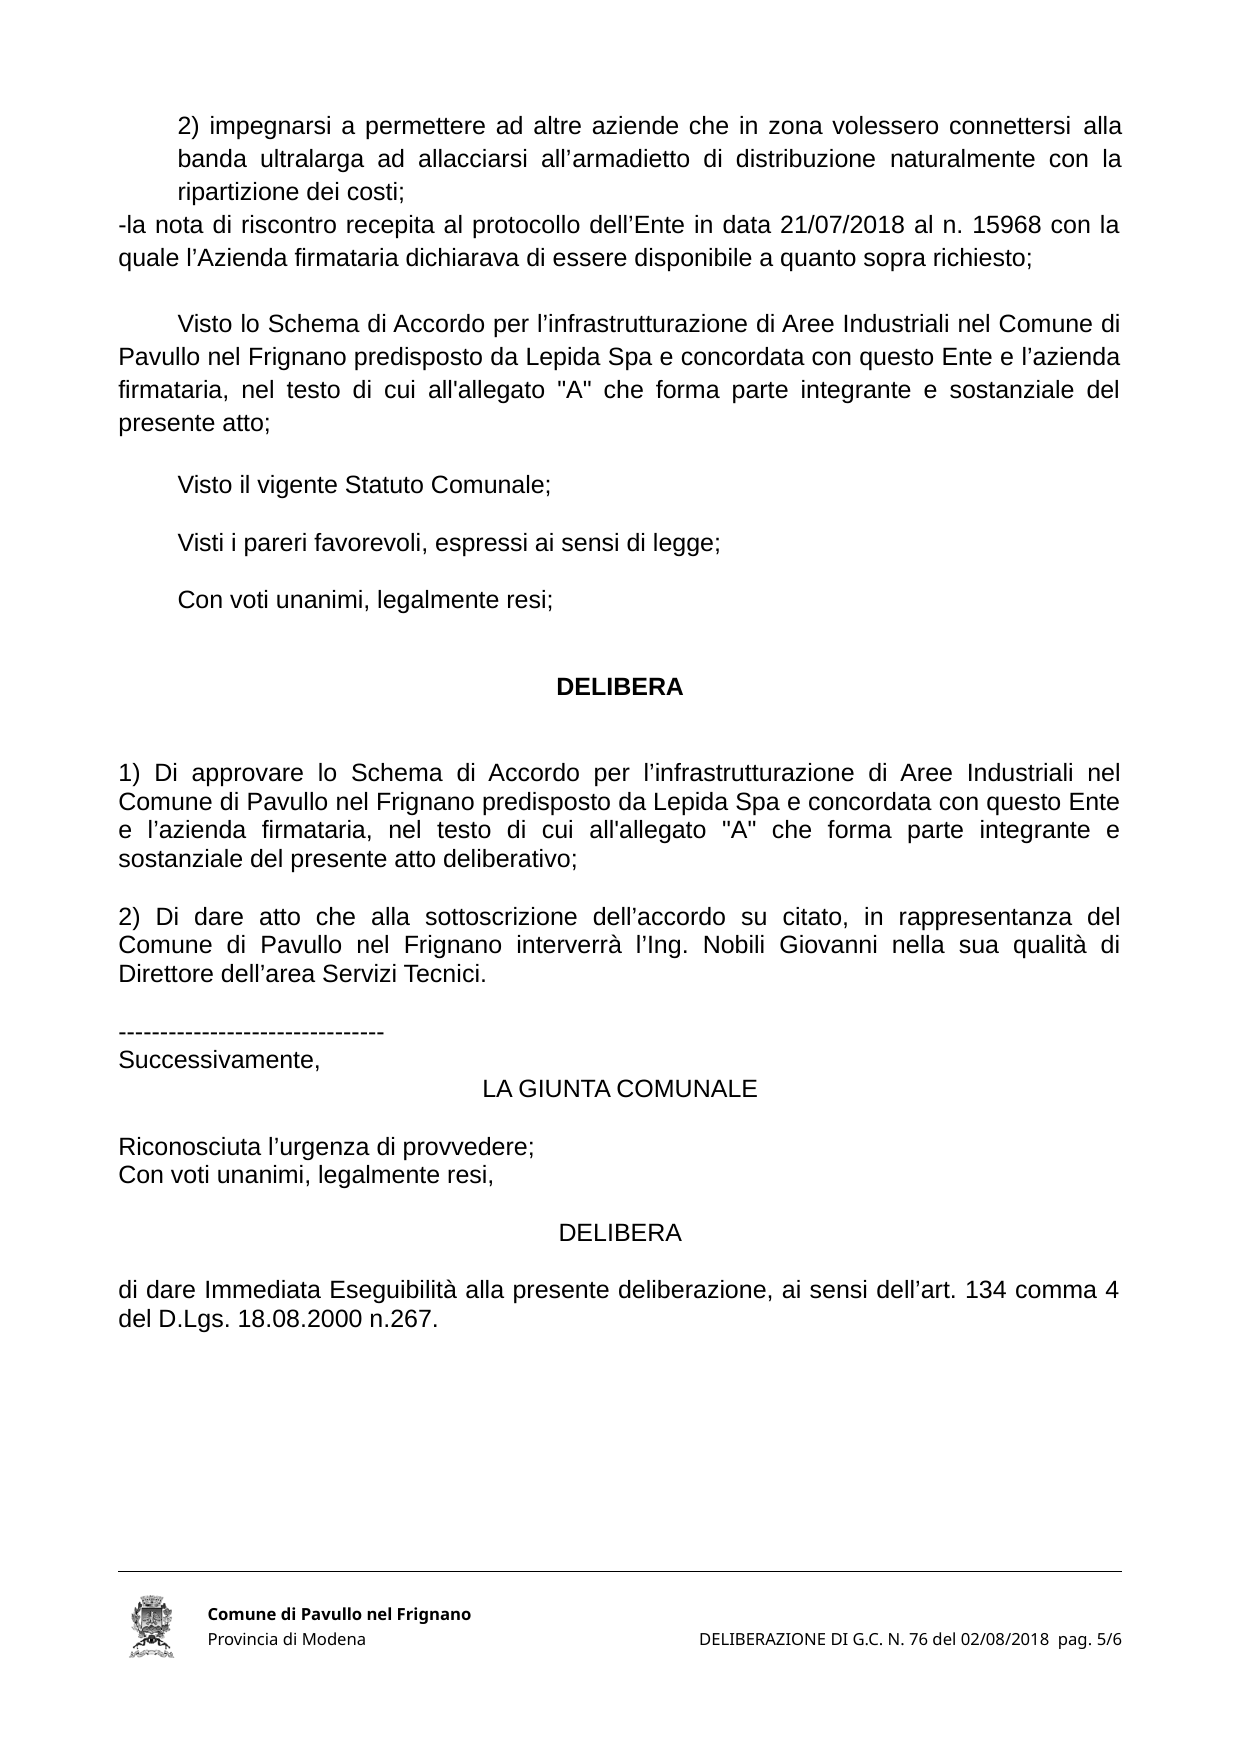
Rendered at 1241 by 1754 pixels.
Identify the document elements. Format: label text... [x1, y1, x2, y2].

text Riconosciuta l’urgenza di provvedere; [118, 1131, 1122, 1160]
text Visto lo Schema di Accordo per l’infrastrutturazione di Aree Industriali nel Comune di Pavullo nel Frignano predisposto da Lepida Spa e concordata con questo Ente e l’azienda firmataria, nel testo di cui all'allegato "A" che forma parte integrante e sostanziale del presente atto; [118, 309, 1122, 437]
text Visto il vigente Statuto Comunale; [118, 470, 1122, 499]
text 1) Di approvare lo Schema di Accordo per l’infrastrutturazione di Aree Industriali nel Comune di Pavullo nel Frignano predisposto da Lepida Spa e concordata con questo Ente e l’azienda firmataria, nel testo di cui all'allegato "A" che forma parte integrante e sostanziale del presente atto deliberativo; [118, 758, 1122, 873]
text -la nota di riscontro recepita al protocollo dell’Ente in data 21/07/2018 al n. 15968 con la quale l’Azienda firmataria dichiarava di essere disponibile a quanto sopra richiesto; [118, 210, 1122, 272]
text di dare Immediata Eseguibilità alla presente deliberazione, ai sensi dell’art. 134 comma 4 del D.Lgs. 18.08.2000 n.267. [118, 1275, 1122, 1333]
text Visti i pareri favorevoli, espressi ai sensi di legge; [118, 528, 1122, 556]
text -------------------------------- [118, 1016, 1122, 1045]
text DELIBERA [118, 1218, 1122, 1246]
text DELIBERA [118, 671, 1122, 700]
text 2) impegnarsi a permettere ad altre aziende che in zona volessero connettersi alla banda ultralarga ad allacciarsi all’armadietto di distribuzione naturalmente con la ripartizione dei costi; [177, 111, 1122, 206]
text LA GIUNTA COMUNALE [118, 1074, 1122, 1103]
text Con voti unanimi, legalmente resi; [118, 585, 1122, 614]
picture [120, 1592, 183, 1665]
text 2) Di dare atto che alla sottoscrizione dell’accordo su citato, in rappresentanza del Comune di Pavullo nel Frignano interverrà l’Ing. Nobili Giovanni nella sua qualità di Direttore dell’area Servizi Tecnici. [118, 901, 1122, 988]
text Successivamente, [118, 1045, 1122, 1074]
text Con voti unanimi, legalmente resi, [118, 1160, 1122, 1189]
